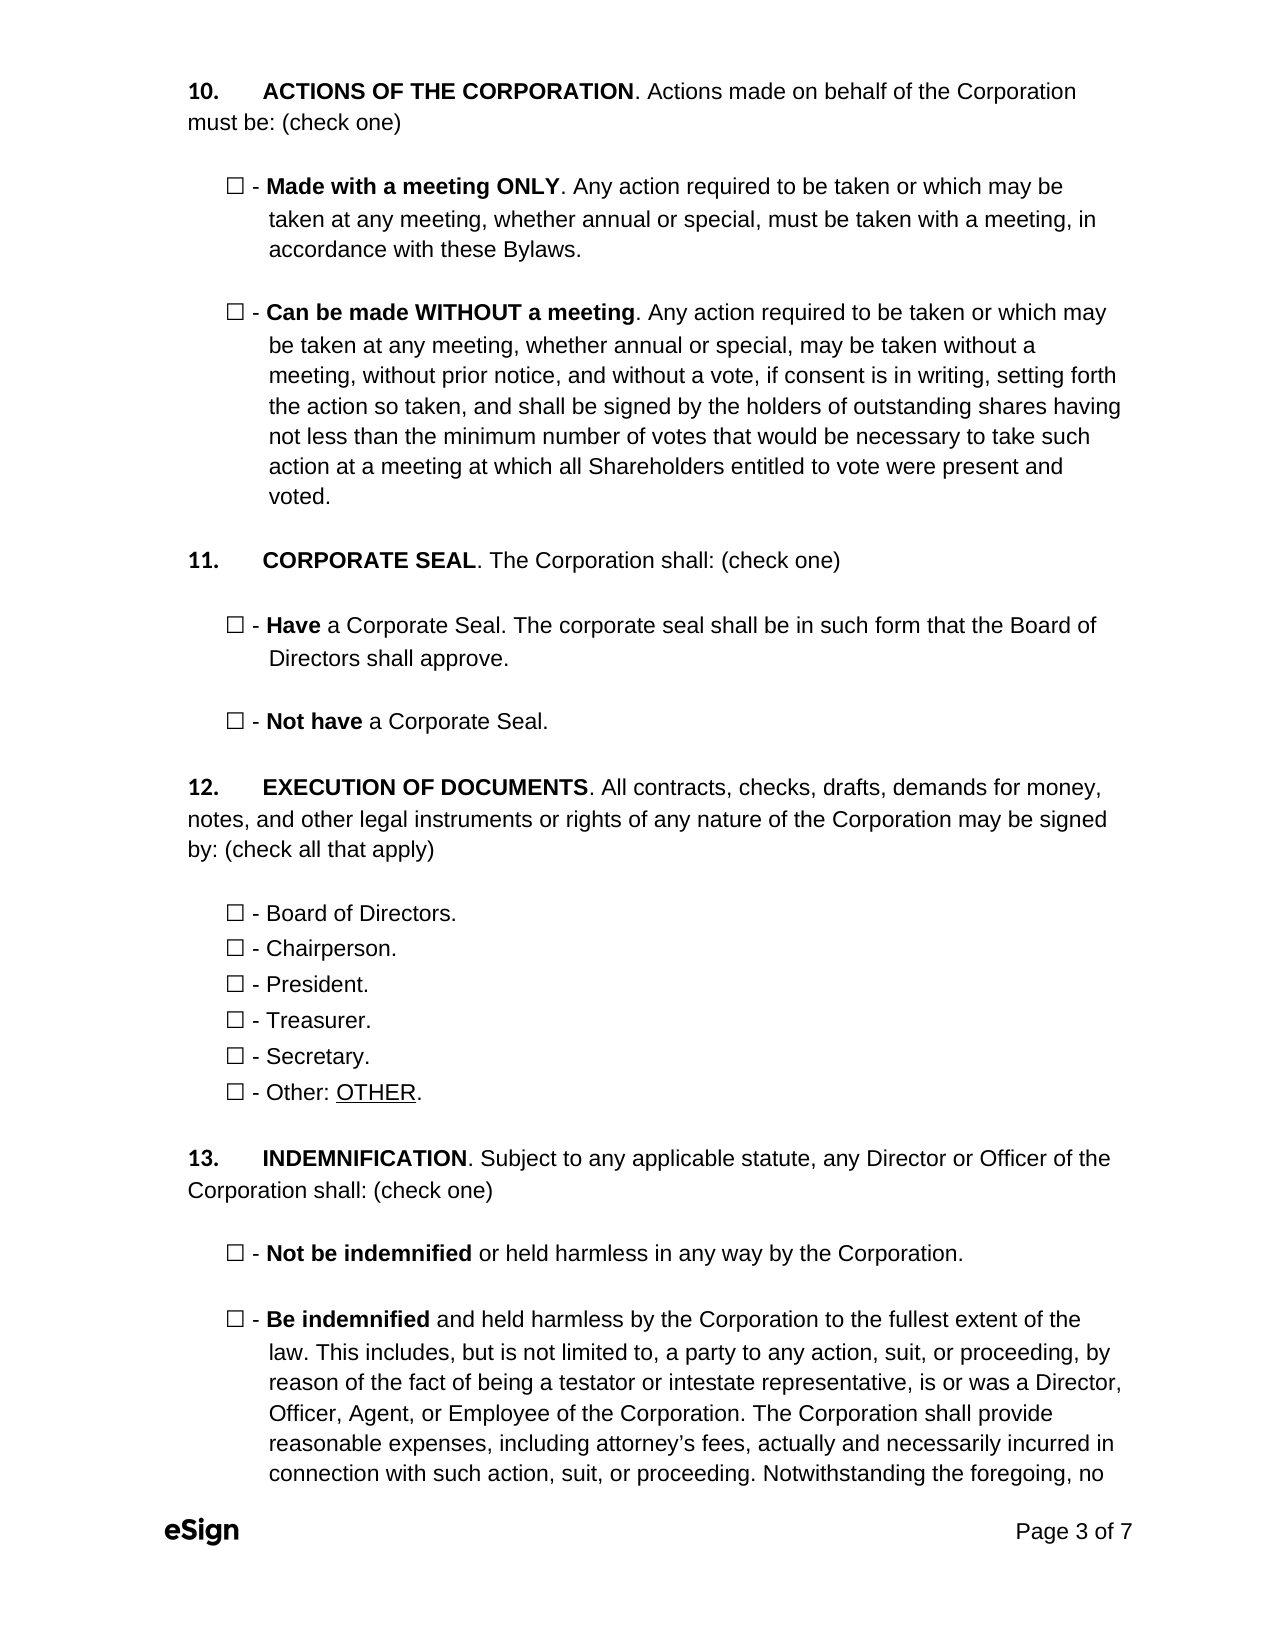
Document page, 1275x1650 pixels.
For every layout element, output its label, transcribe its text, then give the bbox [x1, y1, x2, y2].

text ☐ - Be indemnified and held harmless by the Corporation to the fullest extent of the [225, 1303, 1125, 1334]
text ☐ - Board of Directors. [225, 896, 1125, 928]
list be taken at any meeting, whether annual or special, may be taken without a meeting, without prior notice, and without a vote, if consent is in writing, setting forth the action so taken, and shall be signed by the holders of outstanding shares having not less than the minimum number of votes that would be necessary to take such action at a meeting at which all Shareholders entitled to vote were present and voted. [268, 332, 1125, 510]
text ☐ - Secretary. [225, 1040, 1125, 1071]
text ☐ - President. [225, 968, 1125, 999]
list ACTIONS OF THE CORPORATION. Actions made on behalf of the Corporation must be: (check one) [187, 75, 1125, 136]
text ☐ - Have a Corporate Seal. The corporate seal shall be in such form that the Board of [225, 609, 1125, 640]
list EXECUTION OF DOCUMENTS. All contracts, checks, drafts, demands for money, notes, and other legal instruments or rights of any nature of the Corporation may be signed by: (check all that apply) [187, 771, 1125, 862]
text ☐ - Chairperson. [225, 932, 1125, 964]
list taken at any meeting, whether annual or special, must be taken with a meeting, in accordance with these Bylaws. [268, 206, 1125, 262]
text Directors shall approve. [268, 645, 1125, 671]
list INDEMNIFICATION. Subject to any applicable statute, any Director or Officer of the Corporation shall: (check one) [187, 1142, 1125, 1203]
text ☐ - Other: OTHER. [225, 1076, 1125, 1107]
text ☐ - Treasurer. [225, 1004, 1125, 1036]
text ☐ - Not have a Corporate Seal. [225, 705, 1125, 737]
text law. This includes, but is not limited to, a party to any action, suit, or proceeding, by reason of the fact of being a testator or intestate representative, is or was a Director, Officer, Agent, or Employee of the Corporation. The Corporation shall provide reasonable expenses, including attorney’s fees, actually and necessarily incurred in connection with such action, suit, or proceeding. Notwithstanding the foregoing, no [268, 1339, 1125, 1486]
text ☐ - Not be indemnified or held harmless in any way by the Corporation. [225, 1237, 1125, 1268]
list ☐ - Can be made WITHOUT a meeting. Any action required to be taken or which may [225, 296, 1125, 328]
list CORPORATE SEAL. The Corporation shall: (check one) [187, 544, 1125, 574]
list ☐ - Made with a meeting ONLY. Any action required to be taken or which may be [225, 170, 1125, 201]
